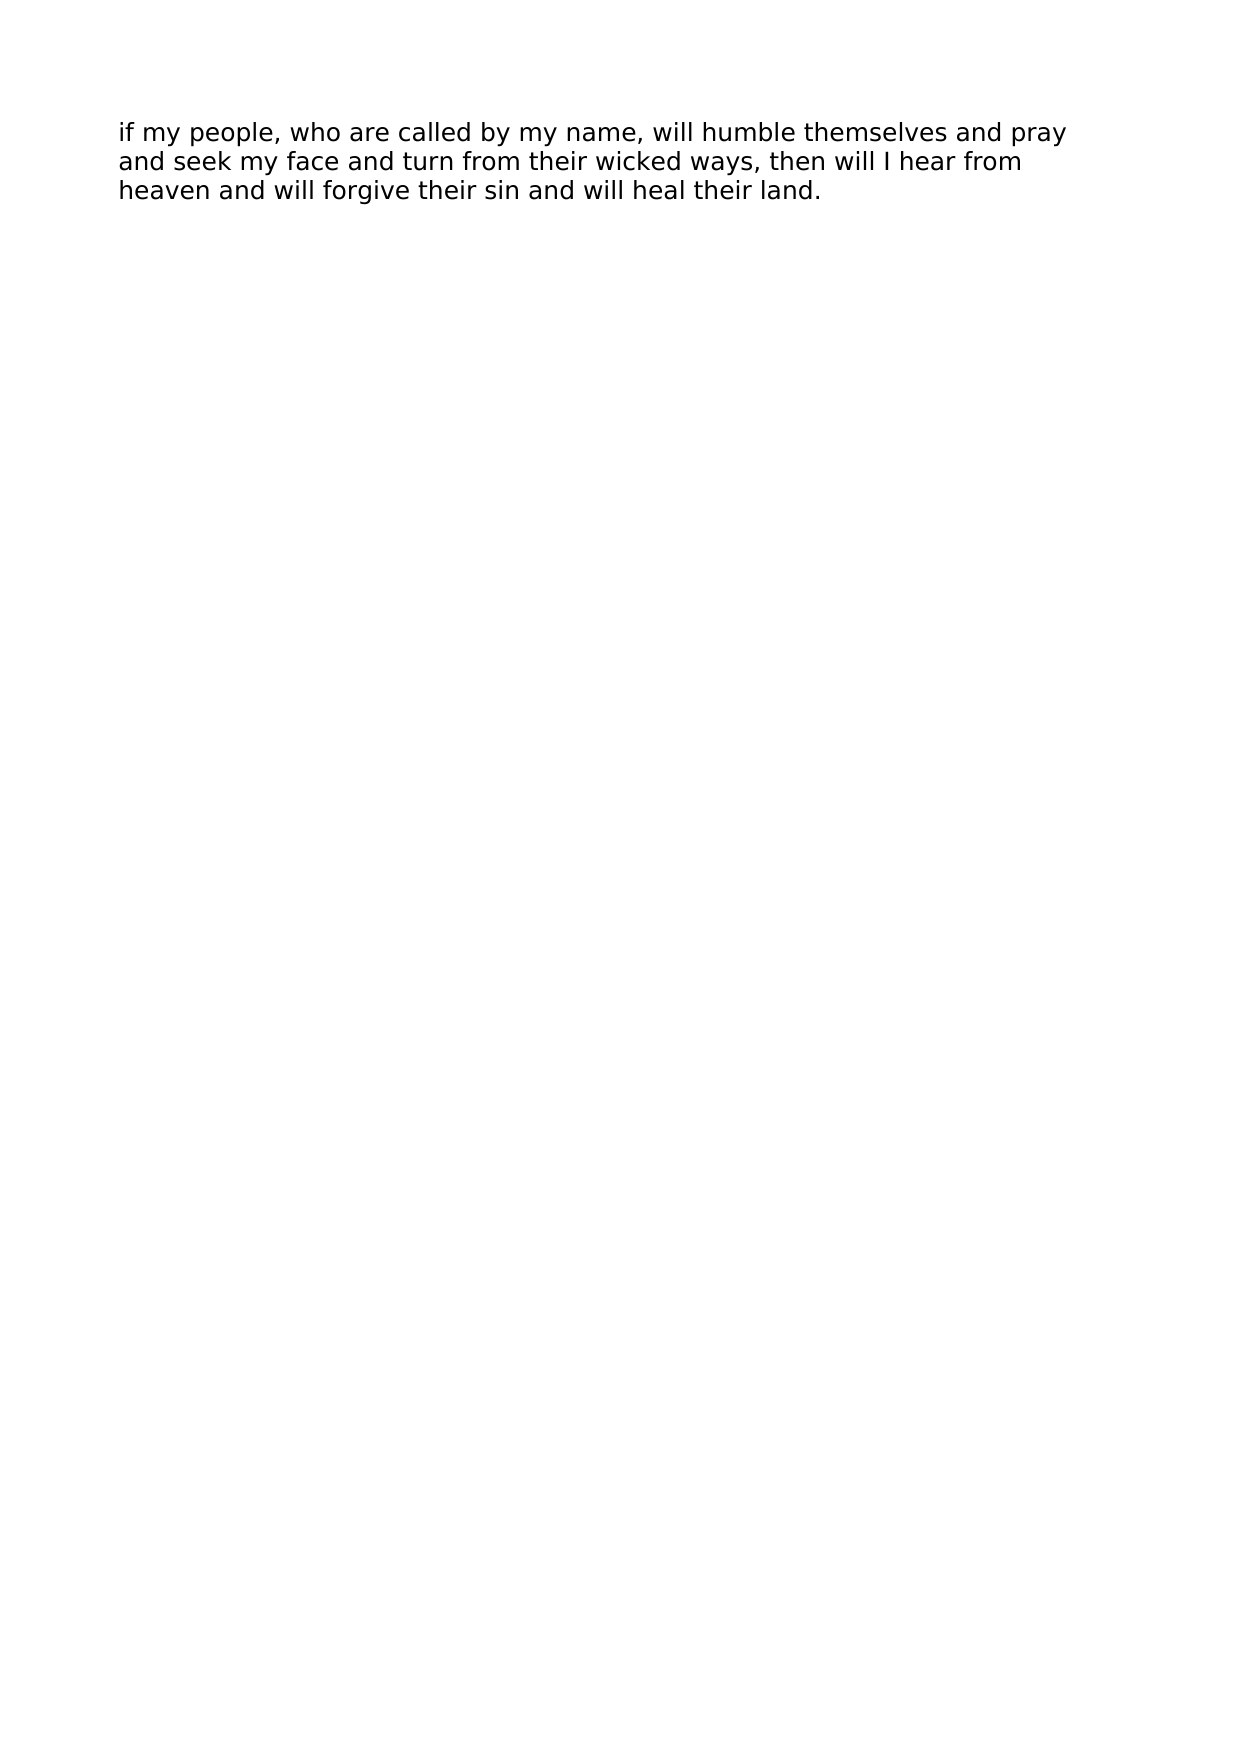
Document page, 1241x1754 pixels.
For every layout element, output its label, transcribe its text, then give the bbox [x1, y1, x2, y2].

text if my people, who are called by my name, will humble themselves and pray and seek my face and turn from their wicked ways, then will I hear from heaven and will forgive their sin and will heal their land. [118, 118, 1122, 206]
